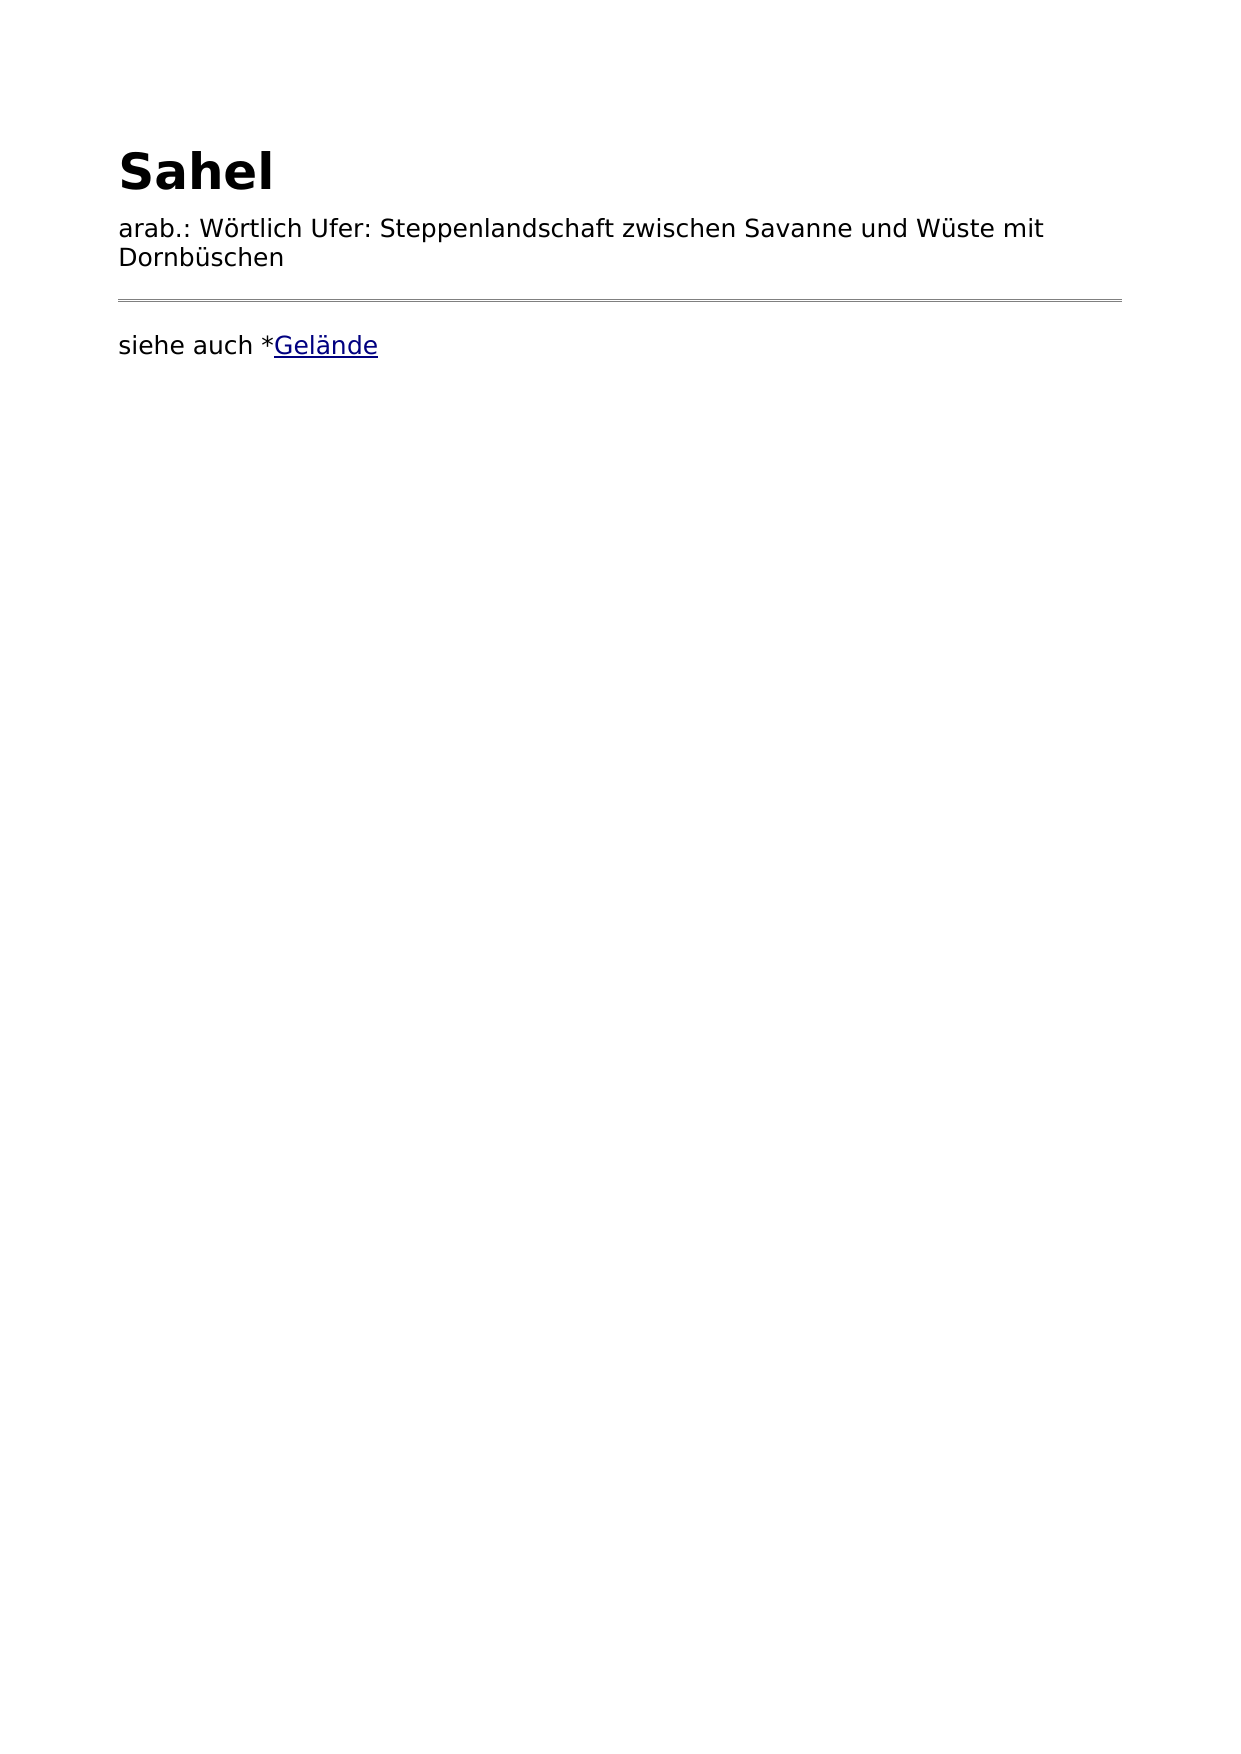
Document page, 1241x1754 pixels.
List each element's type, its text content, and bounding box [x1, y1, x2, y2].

text arab.: Wörtlich Ufer: Steppenlandschaft zwischen Savanne und Wüste mit Dornbüschen [118, 214, 1122, 272]
text siehe auch *Gelände [118, 331, 1122, 389]
subtitle Sahel [118, 143, 1122, 201]
